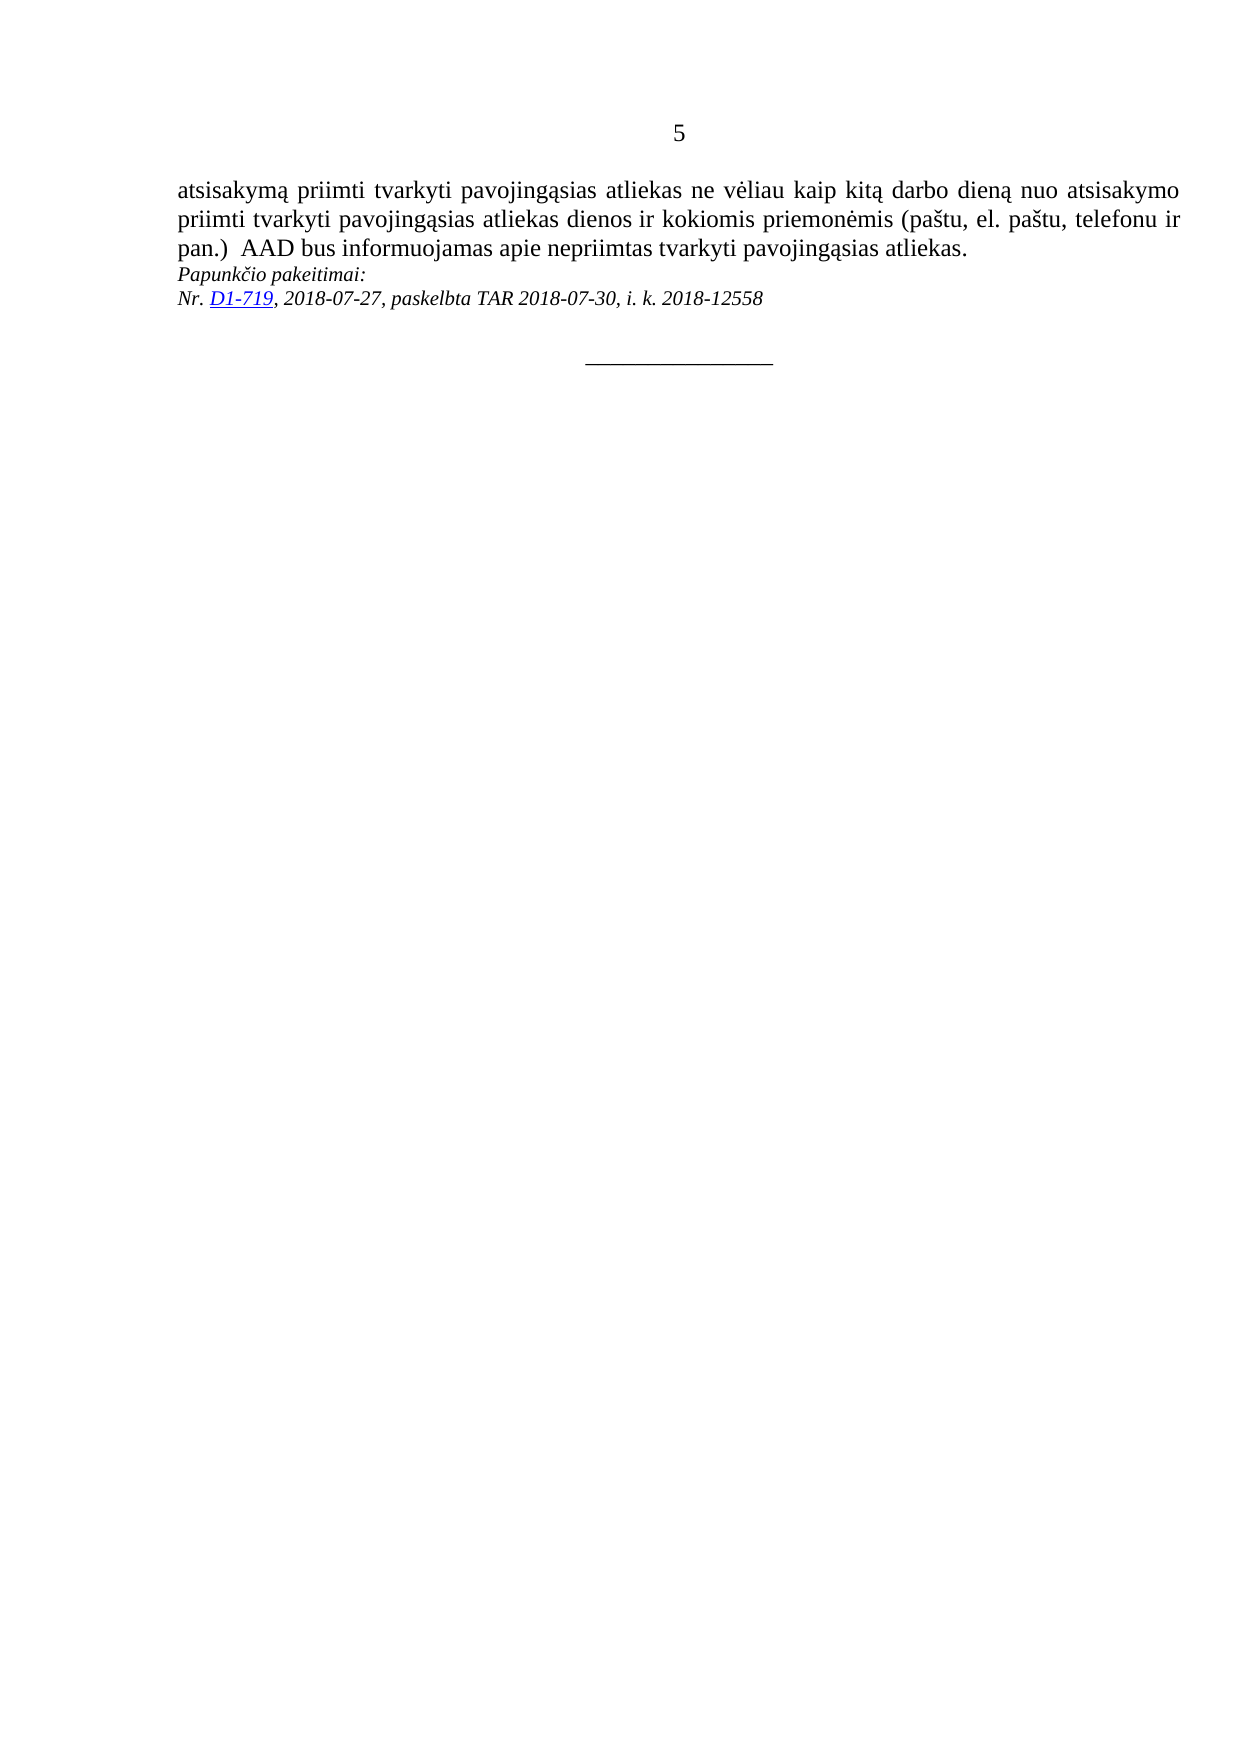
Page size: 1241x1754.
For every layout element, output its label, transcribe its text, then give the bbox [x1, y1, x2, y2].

text Nr. D1-719, 2018-07-27, paskelbta TAR 2018-07-30, i. k. 2018-12558 [177, 286, 1181, 310]
text atsisakymą priimti tvarkyti pavojingąsias atliekas ne vėliau kaip kitą darbo dieną nuo atsisakymo priimti tvarkyti pavojingąsias atliekas dienos ir kokiomis priemonėmis (paštu, el. paštu, telefonu ir pan.) AAD bus informuojamas apie nepriimtas tvarkyti pavojingąsias atliekas. [177, 176, 1181, 262]
text Papunkčio pakeitimai: [177, 262, 1181, 286]
text _______________ [177, 339, 1181, 367]
